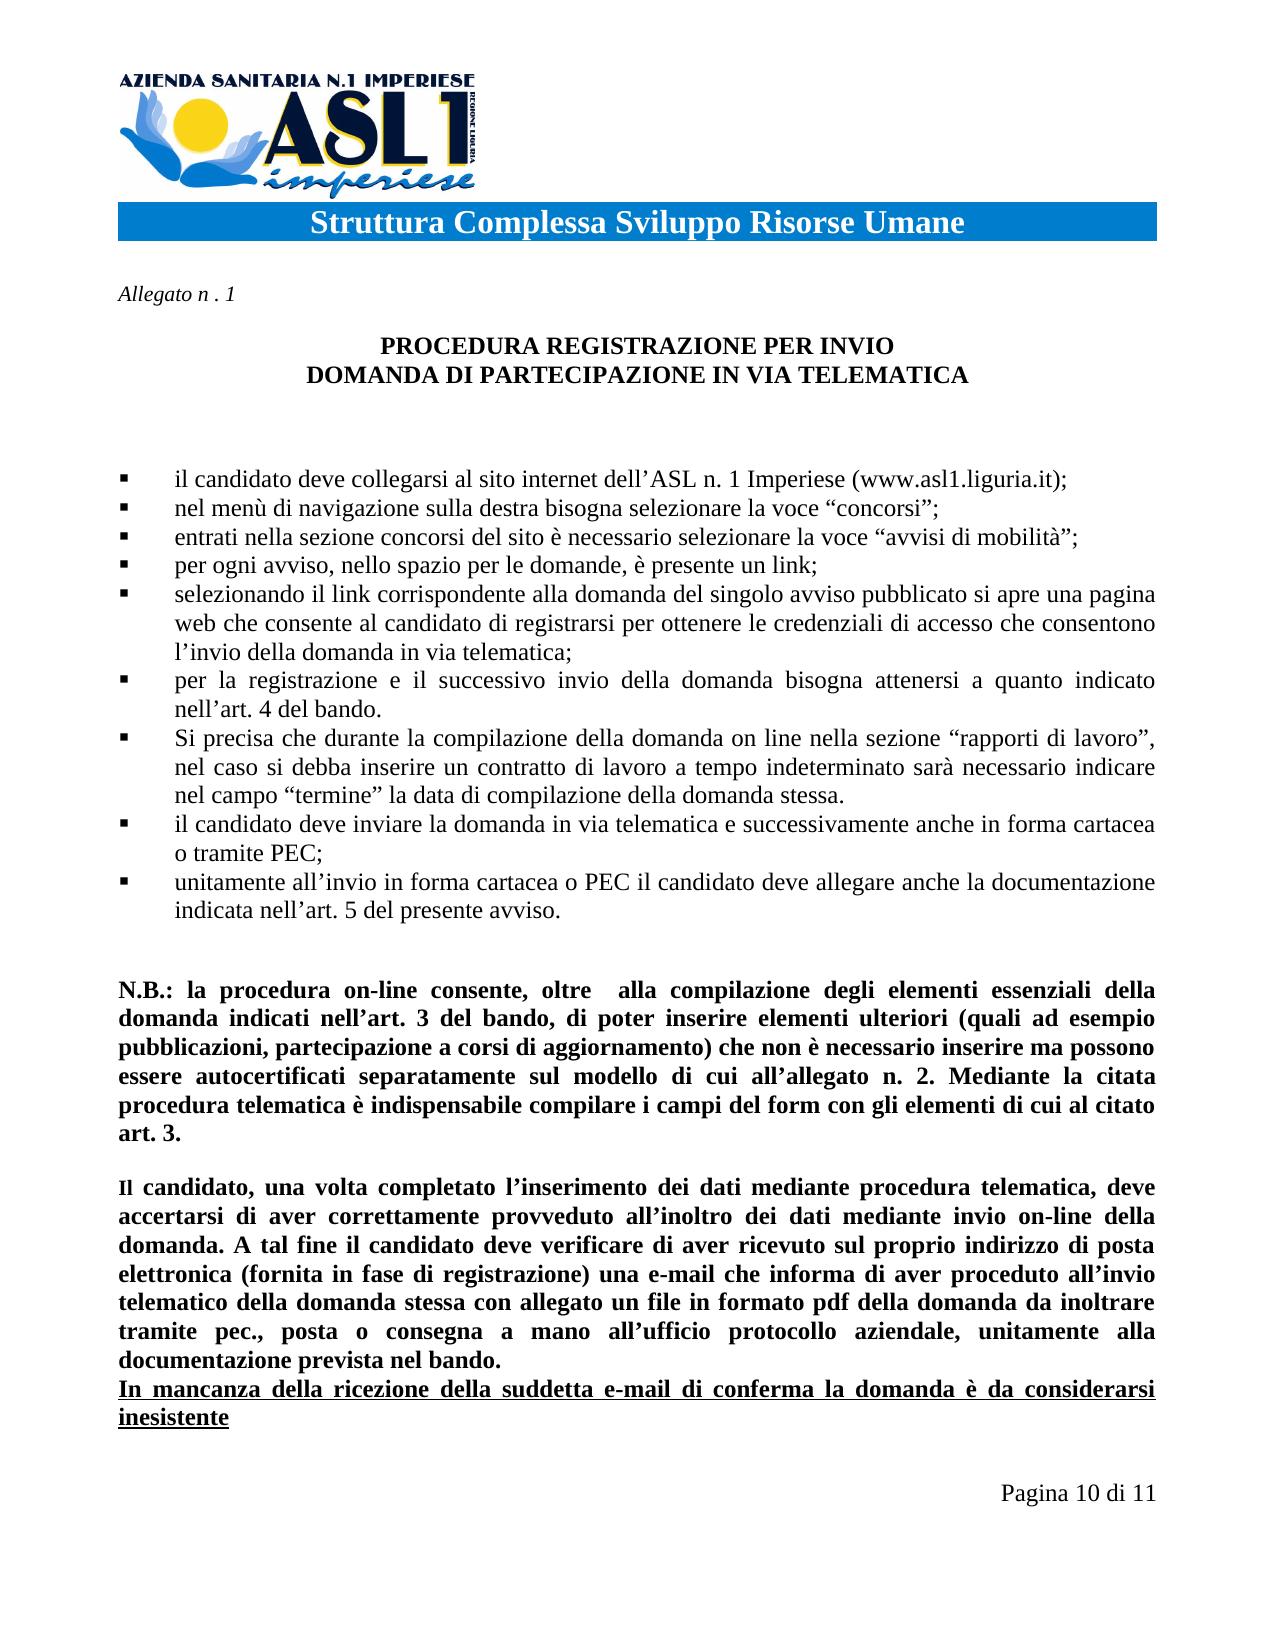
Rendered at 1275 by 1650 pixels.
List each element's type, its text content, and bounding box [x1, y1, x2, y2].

picture [119, 74, 475, 199]
text Allegato n . 1 [118, 281, 1157, 306]
list selezionando il link corrispondente alla domanda del singolo avviso pubblicato si apre una pagina web che consente al candidato di registrarsi per ottenere le credenziali di accesso che consentono l’invio della domanda in via telematica; [118, 579, 1157, 666]
list per ogni avviso, nello spazio per le domande, è presente un link; [118, 551, 1157, 579]
list Si precisa che durante la compilazione della domanda on line nella sezione “rapporti di lavoro”, nel caso si debba inserire un contratto di lavoro a tempo indeterminato sarà necessario indicare nel campo “termine” la data di compilazione della domanda stessa. [118, 723, 1157, 809]
list entrati nella sezione concorsi del sito è necessario selezionare la voce “avvisi di mobilità”; [118, 522, 1157, 551]
list nel menù di navigazione sulla destra bisogna selezionare la voce “concorsi”; [118, 493, 1157, 522]
text N.B.: la procedura on-line consente, oltre alla compilazione degli elementi essenziali della domanda indicati nell’art. 3 del bando, di poter inserire elementi ulteriori (quali ad esempio pubblicazioni, partecipazione a corsi di aggiornamento) che non è necessario inserire ma possono essere autocertificati separatamente sul modello di cui all’allegato n. 2. Mediante la citata procedura telematica è indispensabile compilare i campi del form con gli elementi di cui al citato art. 3. [118, 975, 1157, 1147]
list per la registrazione e il successivo invio della domanda bisogna attenersi a quanto indicato nell’art. 4 del bando. [118, 666, 1157, 723]
text Il candidato, una volta completato l’inserimento dei dati mediante procedura telematica, deve accertarsi di aver correttamente provveduto all’inoltro dei dati mediante invio on-line della domanda. A tal fine il candidato deve verificare di aver ricevuto sul proprio indirizzo di posta elettronica (fornita in fase di registrazione) una e-mail che informa di aver proceduto all’invio telematico della domanda stessa con allegato un file in formato pdf della domanda da inoltrare tramite pec., posta o consegna a mano all’ufficio protocollo aziendale, unitamente alla documentazione prevista nel bando. [118, 1172, 1157, 1374]
list il candidato deve inviare la domanda in via telematica e successivamente anche in forma cartacea o tramite PEC; [118, 809, 1157, 867]
text PROCEDURA REGISTRAZIONE PER INVIO [118, 331, 1157, 360]
list unitamente all’invio in forma cartacea o PEC il candidato deve allegare anche la documentazione indicata nell’art. 5 del presente avviso. [118, 867, 1157, 924]
text DOMANDA DI PARTECIPAZIONE IN VIA TELEMATICA [118, 360, 1157, 389]
list il candidato deve collegarsi al sito internet dell’ASL n. 1 Imperiese (www.asl1.liguria.it); [118, 464, 1157, 493]
text In mancanza della ricezione della suddetta e-mail di conferma la domanda è da considerarsi inesistente [118, 1374, 1157, 1431]
